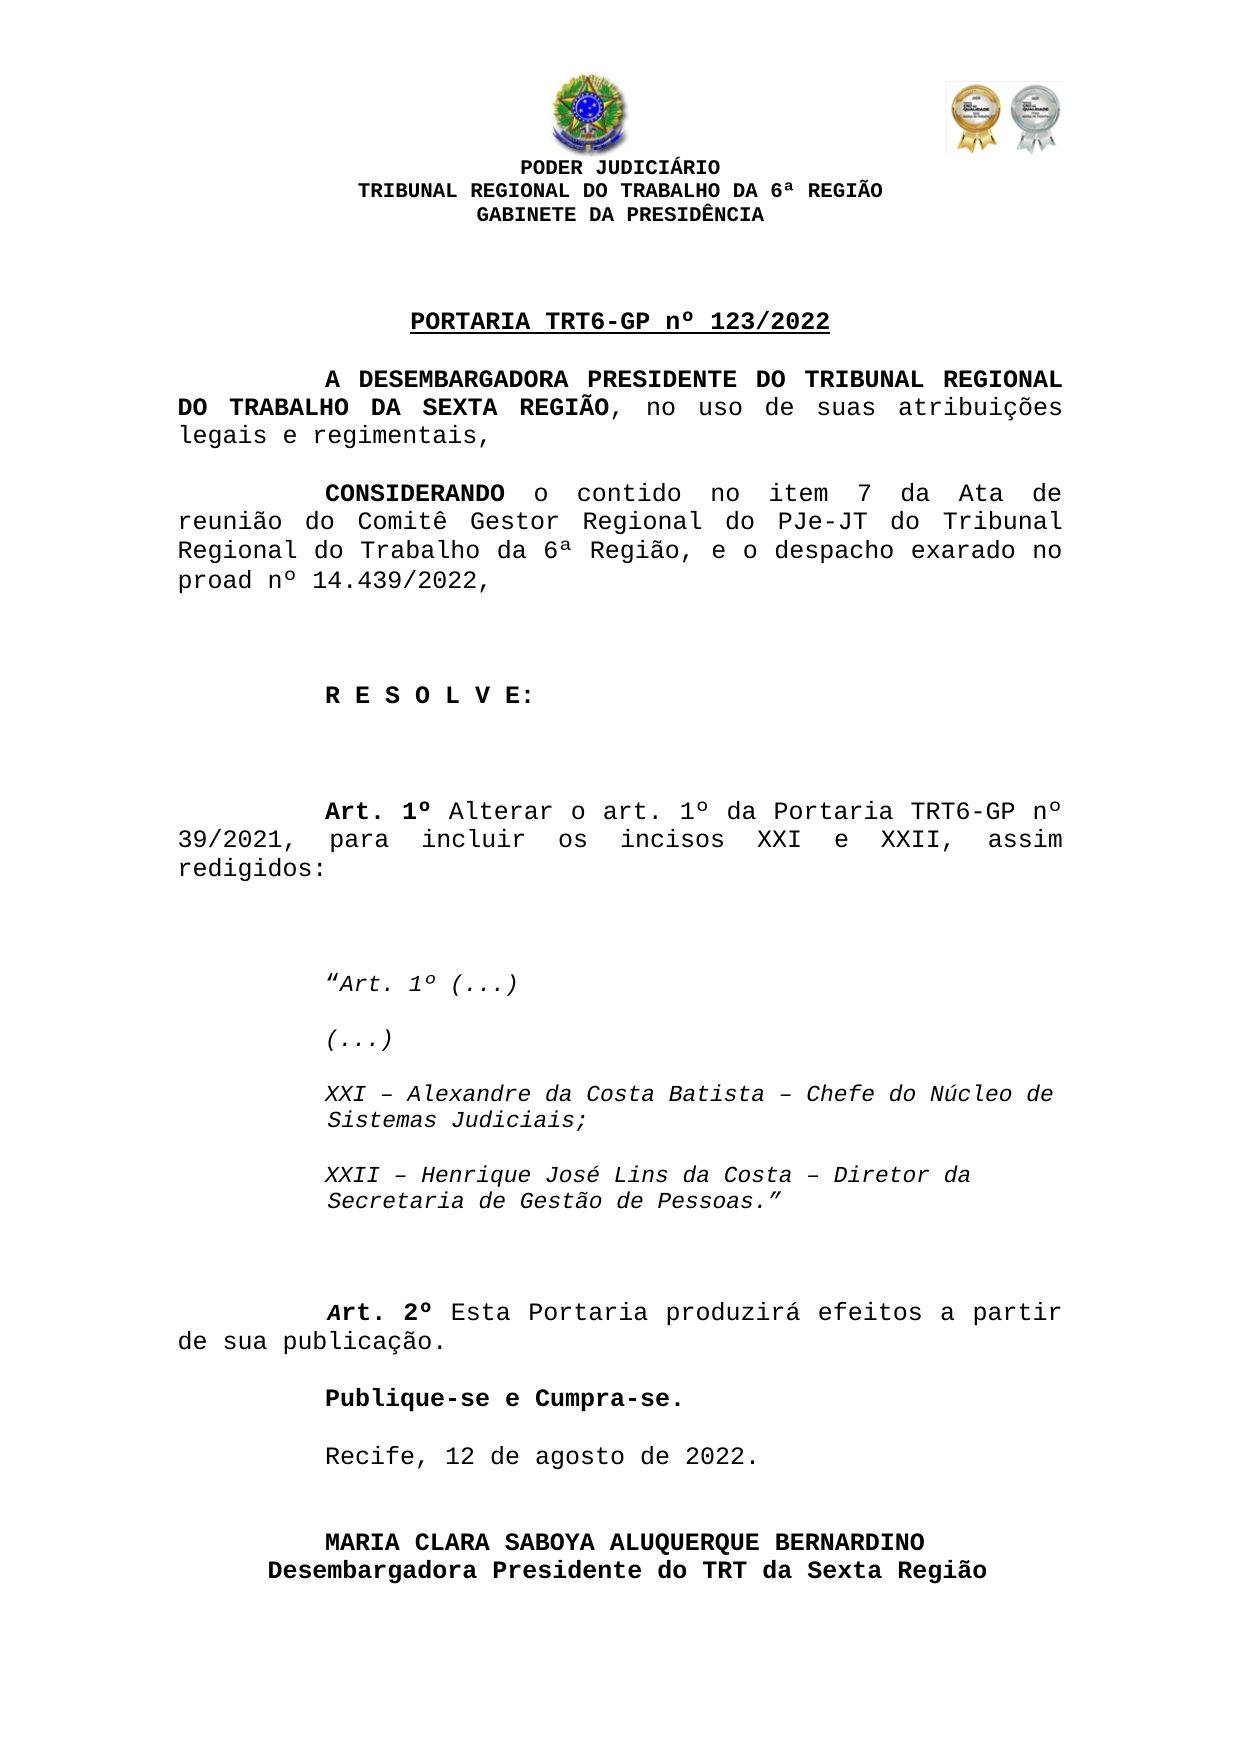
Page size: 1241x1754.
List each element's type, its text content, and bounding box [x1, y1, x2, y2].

text Art. 2º Esta Portaria produzirá efeitos a partir de sua publicação. [177, 1300, 1063, 1357]
text Desembargadora Presidente do TRT da Sexta Região [177, 1558, 1063, 1586]
text Publique-se e Cumpra-se. [177, 1386, 1063, 1414]
text CONSIDERANDO o contido no item 7 da Ata de reunião do Comitê Gestor Regional do PJe-JT do Tribunal Regional do Trabalho da 6ª Região, e o despacho exarado no proad nº 14.439/2022, [177, 481, 1063, 596]
text “Art. 1º (...) [325, 970, 1063, 998]
text (...) [325, 1028, 1063, 1053]
text XXI – Alexandre da Costa Batista – Chefe do Núcleo de Sistemas Judiciais; [325, 1083, 1063, 1134]
picture [945, 81, 1063, 157]
picture [549, 73, 630, 157]
text Recife, 12 de agosto de 2022. [177, 1443, 1063, 1472]
text PORTARIA TRT6-GP nº 123/2022 [177, 309, 1063, 337]
text MARIA CLARA SABOYA ALUQUERQUE BERNARDINO [251, 1529, 1063, 1558]
text XXII – Henrique José Lins da Costa – Diretor da Secretaria de Gestão de Pessoas.” [325, 1164, 1063, 1216]
text R E S O L V E: [177, 683, 1063, 711]
text Art. 1º Alterar o art. 1º da Portaria TRT6-GP nº 39/2021, para incluir os incisos XXI e XXII, assim redigidos: [177, 798, 1063, 883]
text A DESEMBARGADORA PRESIDENTE DO TRIBUNAL REGIONAL DO TRABALHO DA SEXTA REGIÃO, no uso de suas atribuições legais e regimentais, [177, 366, 1063, 451]
